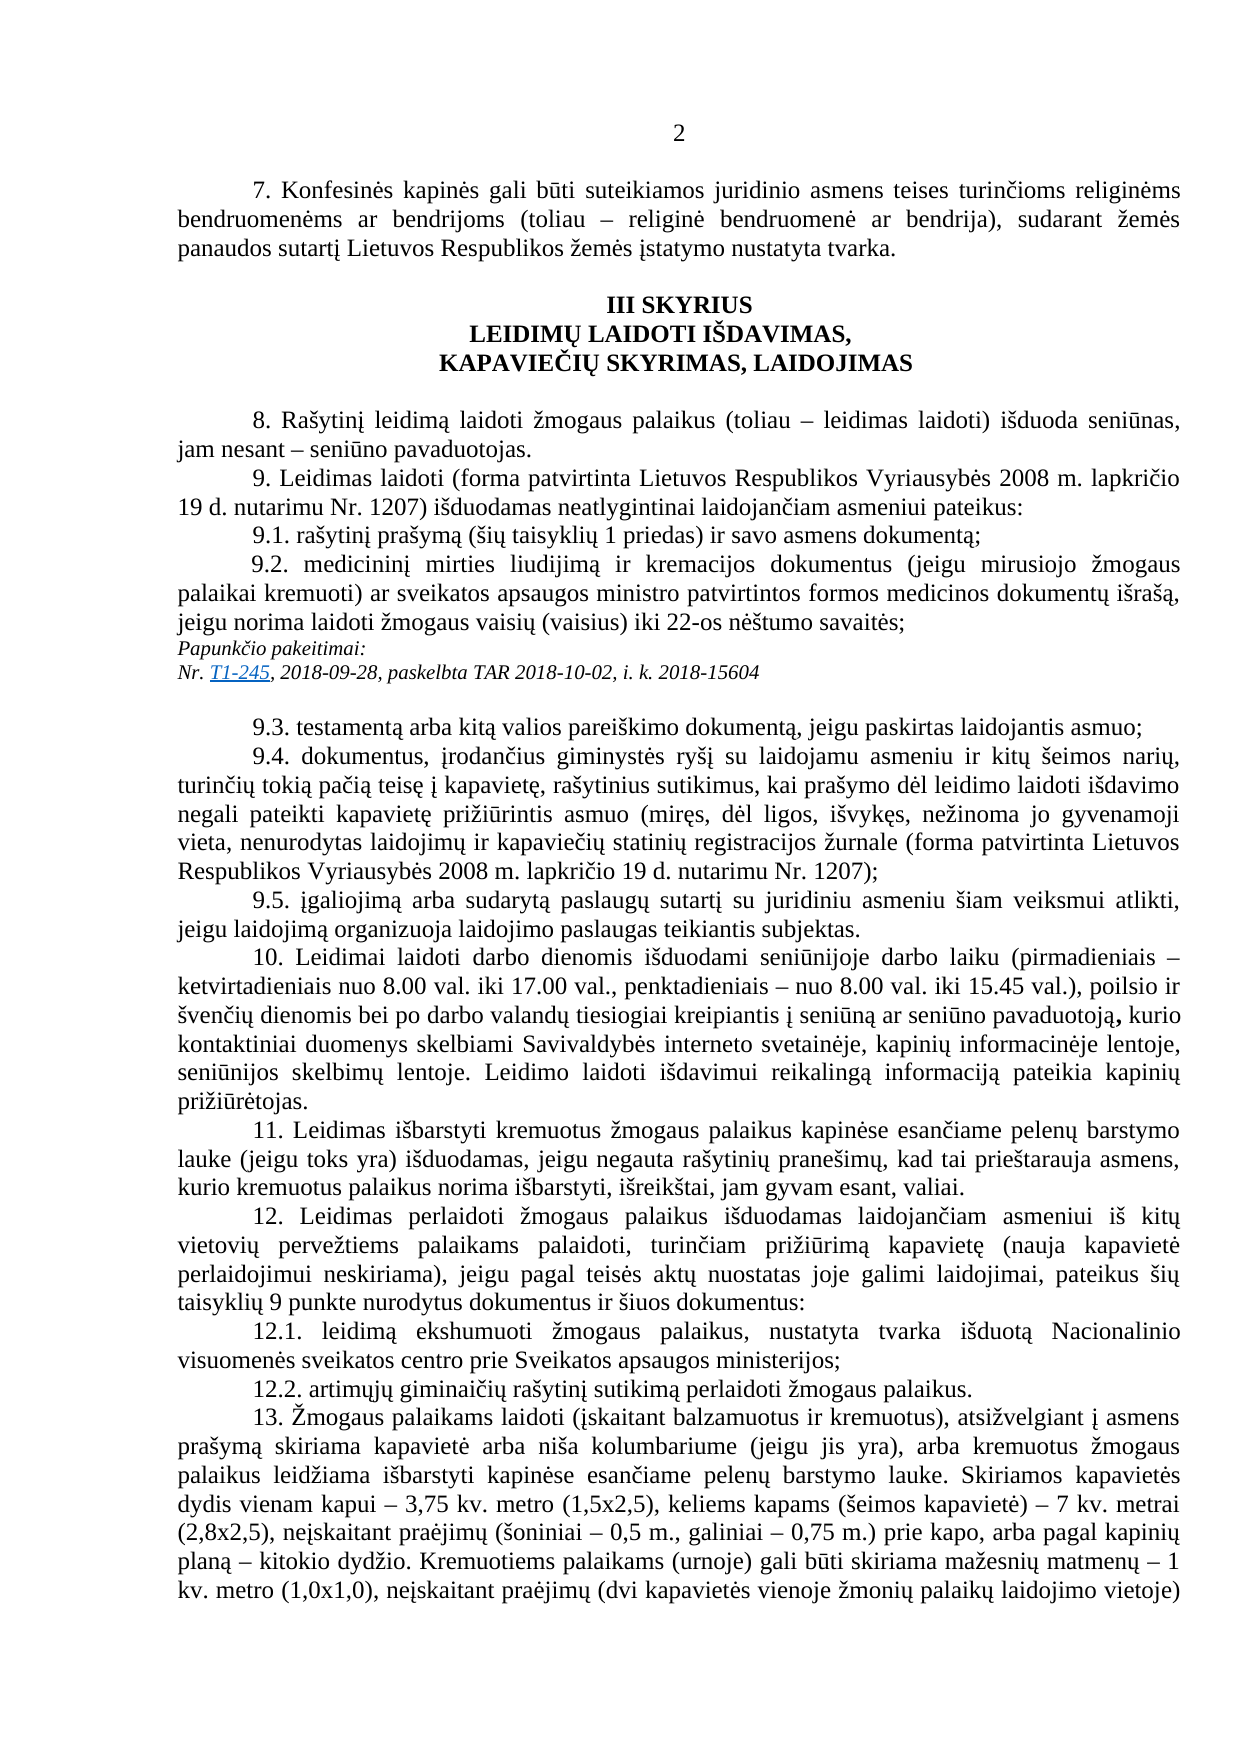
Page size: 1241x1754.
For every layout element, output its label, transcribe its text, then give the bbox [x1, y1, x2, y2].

text 12. Leidimas perlaidoti žmogaus palaikus išduodamas laidojančiam asmeniui iš kitų vietovių pervežtiems palaikams palaidoti, turinčiam prižiūrimą kapavietę (nauja kapavietė perlaidojimui neskiriama), jeigu pagal teisės aktų nuostatas joje galimi laidojimai, pateikus šių taisyklių 9 punkte nurodytus dokumentus ir šiuos dokumentus: [177, 1201, 1181, 1316]
text 10. Leidimai laidoti darbo dienomis išduodami seniūnijoje darbo laiku (pirmadieniais – ketvirtadieniais nuo 8.00 val. iki 17.00 val., penktadieniais – nuo 8.00 val. iki 15.45 val.), poilsio ir švenčių dienomis bei po darbo valandų tiesiogiai kreipiantis į seniūną ar seniūno pavaduotoją, kurio kontaktiniai duomenys skelbiami Savivaldybės interneto svetainėje, kapinių informacinėje lentoje, seniūnijos skelbimų lentoje. Leidimo laidoti išdavimui reikalingą informaciją pateikia kapinių prižiūrėtojas. [177, 942, 1181, 1115]
text 7. Konfesinės kapinės gali būti suteikiamos juridinio asmens teises turinčioms religinėms bendruomenėms ar bendrijoms (toliau – religinė bendruomenė ar bendrija), sudarant žemės panaudos sutartį Lietuvos Respublikos žemės įstatymo nustatyta tvarka. [177, 176, 1181, 262]
text 9.4. dokumentus, įrodančius giminystės ryšį su laidojamu asmeniu ir kitų šeimos narių, turinčių tokią pačią teisę į kapavietę, rašytinius sutikimus, kai prašymo dėl leidimo laidoti išdavimo negali pateikti kapavietę prižiūrintis asmuo (miręs, dėl ligos, išvykęs, nežinoma jo gyvenamoji vieta, nenurodytas laidojimų ir kapaviečių statinių registracijos žurnale (forma patvirtinta Lietuvos Respublikos Vyriausybės 2008 m. lapkričio 19 d. nutarimu Nr. 1207); [177, 741, 1181, 885]
text 9. Leidimas laidoti (forma patvirtinta Lietuvos Respublikos Vyriausybės 2008 m. lapkričio 19 d. nutarimu Nr. 1207) išduodamas neatlygintinai laidojančiam asmeniui pateikus: [177, 463, 1181, 521]
text 12.2. artimųjų giminaičių rašytinį sutikimą perlaidoti žmogaus palaikus. [177, 1374, 1181, 1402]
text 8. Rašytinį leidimą laidoti žmogaus palaikus (toliau – leidimas laidoti) išduoda seniūnas, jam nesant – seniūno pavaduotojas. [177, 406, 1181, 463]
text Papunkčio pakeitimai: [177, 636, 1181, 660]
text 9.5. įgaliojimą arba sudarytą paslaugų sutartį su juridiniu asmeniu šiam veiksmui atlikti, jeigu laidojimą organizuoja laidojimo paslaugas teikiantis subjektas. [177, 885, 1181, 942]
text 12.1. leidimą ekshumuoti žmogaus palaikus, nustatyta tvarka išduotą Nacionalinio visuomenės sveikatos centro prie Sveikatos apsaugos ministerijos; [177, 1316, 1181, 1374]
text 9.3. testamentą arba kitą valios pareiškimo dokumentą, jeigu paskirtas laidojantis asmuo; [177, 712, 1181, 741]
text KAPAVIEČIŲ SKYRIMAS, LAIDOJIMAS [177, 348, 1181, 377]
text 9.2. medicininį mirties liudijimą ir kremacijos dokumentus (jeigu mirusiojo žmogaus palaikai kremuoti) ar sveikatos apsaugos ministro patvirtintos formos medicinos dokumentų išrašą, jeigu norima laidoti žmogaus vaisių (vaisius) iki 22-os nėštumo savaitės; [177, 549, 1181, 636]
text 9.1. rašytinį prašymą (šių taisyklių 1 priedas) ir savo asmens dokumentą; [177, 521, 1181, 549]
text LEIDIMŲ LAIDOTI IŠDAVIMAS, [140, 319, 1181, 348]
text 13. Žmogaus palaikams laidoti (įskaitant balzamuotus ir kremuotus), atsižvelgiant į asmens prašymą skiriama kapavietė arba niša kolumbariume (jeigu jis yra), arba kremuotus žmogaus palaikus leidžiama išbarstyti kapinėse esančiame pelenų barstymo lauke. Skiriamos kapavietės dydis vienam kapui – 3,75 kv. metro (1,5x2,5), keliems kapams (šeimos kapavietė) – 7 kv. metrai (2,8x2,5), neįskaitant praėjimų (šoniniai – 0,5 m., galiniai – 0,75 m.) prie kapo, arba pagal kapinių planą – kitokio dydžio. Kremuotiems palaikams (urnoje) gali būti skiriama mažesnių matmenų – 1 kv. metro (1,0x1,0), neįskaitant praėjimų (dvi kapavietės vienoje žmonių palaikų laidojimo vietoje) [177, 1402, 1181, 1604]
text Nr. T1-245, 2018-09-28, paskelbta TAR 2018-10-02, i. k. 2018-15604 [177, 660, 1181, 684]
text 11. Leidimas išbarstyti kremuotus žmogaus palaikus kapinėse esančiame pelenų barstymo lauke (jeigu toks yra) išduodamas, jeigu negauta rašytinių pranešimų, kad tai prieštarauja asmens, kurio kremuotus palaikus norima išbarstyti, išreikštai, jam gyvam esant, valiai. [177, 1115, 1181, 1201]
text III SKYRIUS [177, 291, 1181, 319]
